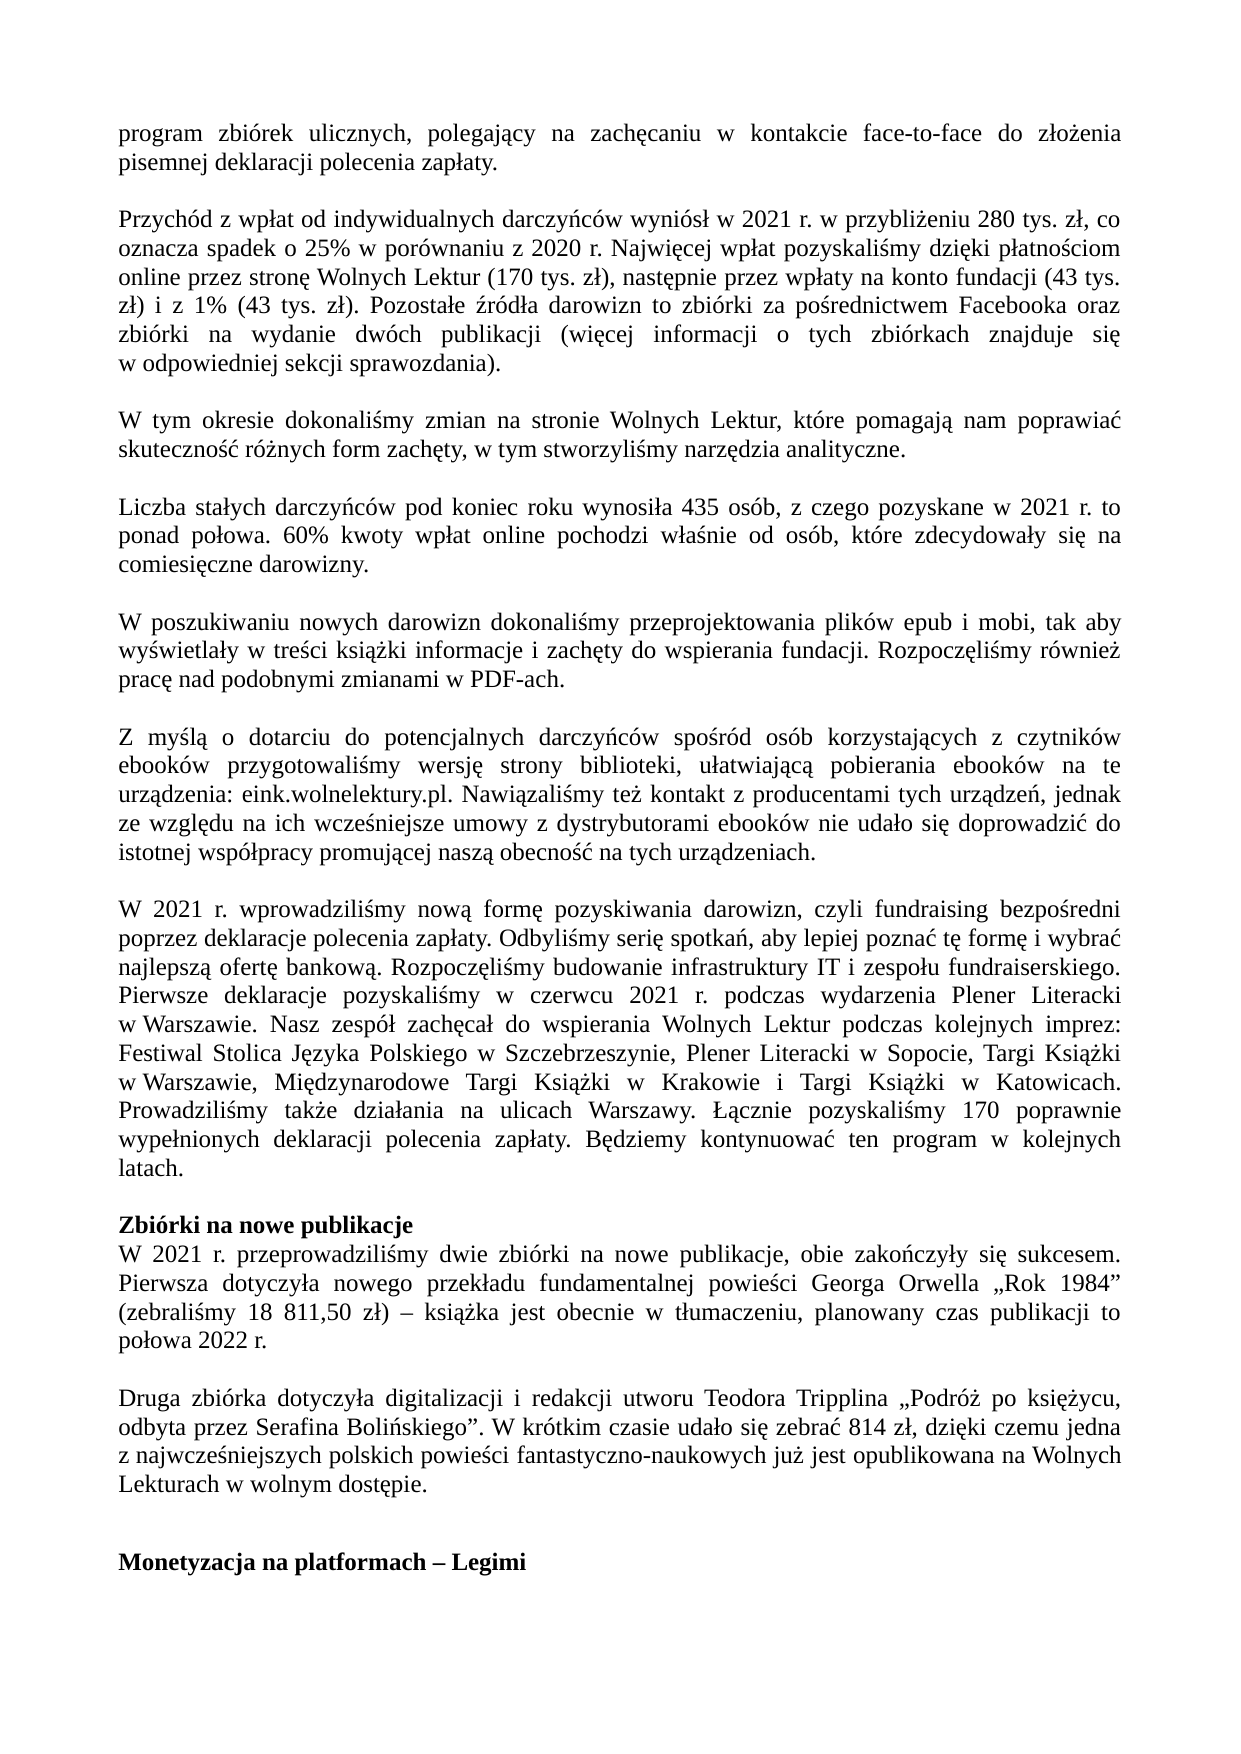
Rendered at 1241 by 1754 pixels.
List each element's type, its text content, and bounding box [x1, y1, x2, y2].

text Zbiórki na nowe publikacje [118, 1211, 1122, 1239]
text Liczba stałych darczyńców pod koniec roku wynosiła 435 osób, z czego pozyskane w 2021 r. to ponad połowa. 60% kwoty wpłat online pochodzi właśnie od osób, które zdecydowały się na comiesięczne darowizny. [118, 492, 1122, 578]
text Monetyzacja na platformach – Legimi [118, 1547, 1122, 1576]
text Z myślą o dotarciu do potencjalnych darczyńców spośród osób korzystających z czytników ebooków przygotowaliśmy wersję strony biblioteki, ułatwiającą pobierania ebooków na te urządzenia: eink.wolnelektury.pl. Nawiązaliśmy też kontakt z producentami tych urządzeń, jednak ze względu na ich wcześniejsze umowy z dystrybutorami ebooków nie udało się doprowadzić do istotnej współpracy promującej naszą obecność na tych urządzeniach. [118, 722, 1122, 866]
text W 2021 r. przeprowadziliśmy dwie zbiórki na nowe publikacje, obie zakończyły się sukcesem. Pierwsza dotyczyła nowego przekładu fundamentalnej powieści Georga Orwella „Rok 1984” (zebraliśmy 18 811,50 zł) – książka jest obecnie w tłumaczeniu, planowany czas publikacji to połowa 2022 r. [118, 1239, 1122, 1354]
text W poszukiwaniu nowych darowizn dokonaliśmy przeprojektowania plików epub i mobi, tak aby wyświetlały w treści książki informacje i zachęty do wspierania fundacji. Rozpoczęliśmy również pracę nad podobnymi zmianami w PDF-ach. [118, 607, 1122, 693]
text W 2021 r. wprowadziliśmy nową formę pozyskiwania darowizn, czyli fundraising bezpośredni poprzez deklaracje polecenia zapłaty. Odbyliśmy serię spotkań, aby lepiej poznać tę formę i wybrać najlepszą ofertę bankową. Rozpoczęliśmy budowanie infrastruktury IT i zespołu fundraiserskiego. Pierwsze deklaracje pozyskaliśmy w czerwcu 2021 r. podczas wydarzenia Plener Literacki w Warszawie. Nasz zespół zachęcał do wspierania Wolnych Lektur podczas kolejnych imprez: Festiwal Stolica Języka Polskiego w Szczebrzeszynie, Plener Literacki w Sopocie, Targi Książki w Warszawie, Międzynarodowe Targi Książki w Krakowie i Targi Książki w Katowicach. Prowadziliśmy także działania na ulicach Warszawy. Łącznie pozyskaliśmy 170 poprawnie wypełnionych deklaracji polecenia zapłaty. Będziemy kontynuować ten program w kolejnych latach. [118, 894, 1122, 1182]
text Druga zbiórka dotyczyła digitalizacji i redakcji utworu Teodora Tripplina „Podróż po księżycu, odbyta przez Serafina Bolińskiego”. W krótkim czasie udało się zebrać 814 zł, dzięki czemu jedna z najwcześniejszych polskich powieści fantastyczno-naukowych już jest opublikowana na Wolnych Lekturach w wolnym dostępie. [118, 1383, 1122, 1498]
text W tym okresie dokonaliśmy zmian na stronie Wolnych Lektur, które pomagają nam poprawiać skuteczność różnych form zachęty, w tym stworzyliśmy narzędzia analityczne. [118, 406, 1122, 463]
text program zbiórek ulicznych, polegający na zachęcaniu w kontakcie face-to-face do złożenia pisemnej deklaracji polecenia zapłaty. [118, 118, 1122, 176]
text Przychód z wpłat od indywidualnych darczyńców wyniósł w 2021 r. w przybliżeniu 280 tys. zł, co oznacza spadek o 25% w porównaniu z 2020 r. Najwięcej wpłat pozyskaliśmy dzięki płatnościom online przez stronę Wolnych Lektur (170 tys. zł), następnie przez wpłaty na konto fundacji (43 tys. zł) i z 1% (43 tys. zł). Pozostałe źródła darowizn to zbiórki za pośrednictwem Facebooka oraz zbiórki na wydanie dwóch publikacji (więcej informacji o tych zbiórkach znajduje się w odpowiedniej sekcji sprawozdania). [118, 204, 1122, 377]
